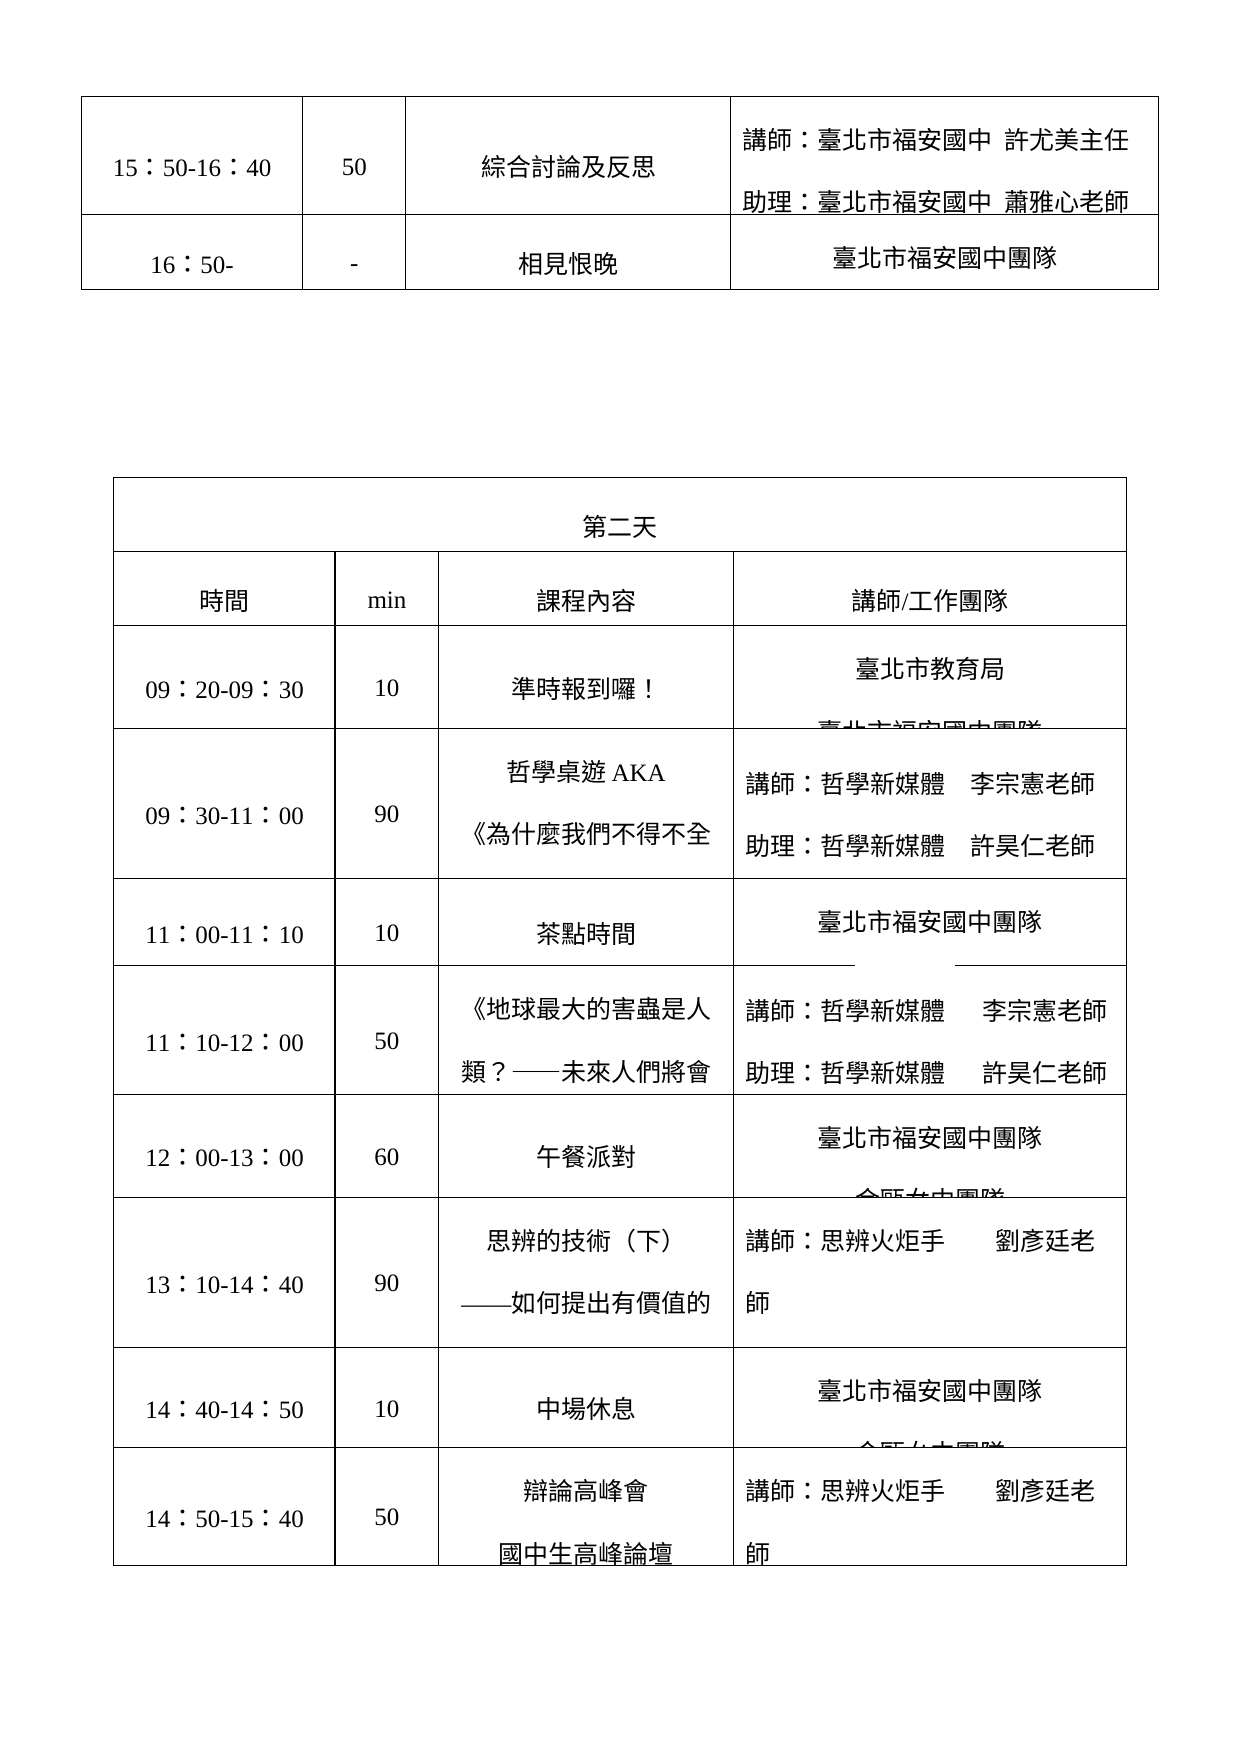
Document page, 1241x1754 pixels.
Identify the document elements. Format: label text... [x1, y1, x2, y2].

table_cell 12：00-13：00 [114, 1095, 334, 1197]
table_cell 中場休息 [439, 1348, 733, 1447]
table_cell 50 [336, 1448, 438, 1565]
table_cell 14：40-14：50 [114, 1348, 334, 1447]
table_cell 90 [336, 729, 438, 878]
table_cell 50 [303, 97, 405, 214]
table_header 第二天 [114, 478, 1126, 551]
table_cell 10 [336, 879, 438, 965]
table_cell 90 [336, 1198, 438, 1347]
table_cell 60 [336, 1095, 438, 1197]
table_cell 講師：思辨火炬手 劉彥廷老師 助理：臺北市福安國中許尤美主任 [734, 1198, 1126, 1347]
table_cell 茶點時間 [439, 879, 733, 965]
table_cell 16：50- [82, 215, 302, 289]
table_cell 11：00-11：10 [114, 879, 334, 965]
table_cell 時間 [114, 552, 334, 625]
table_cell 午餐派對 [439, 1095, 733, 1197]
table_cell 《地球最大的害蟲是人類？——未來人們將會被自己反噬嗎？》 [439, 966, 733, 1093]
table_cell - [303, 215, 405, 289]
table_cell 臺北市教育局 臺北市福安國中團隊 金甌女中團隊 [734, 626, 1126, 728]
table_cell 講師：哲學新媒體 李宗憲老師 助理：哲學新媒體 許昊仁老師 [734, 729, 1126, 878]
table_cell 14：50-15：40 [114, 1448, 334, 1565]
table_cell 綜合討論及反思 [406, 97, 730, 214]
table_cell 15：50-16：40 [82, 97, 302, 214]
table_cell 講師/工作團隊 [734, 552, 1126, 625]
table_cell 臺北市福安國中團隊 金甌女中團隊 [731, 215, 1158, 289]
table_cell 講師：思辨火炬手 劉彥廷老師 助理：臺北市福安國中蕭雅心老師 [734, 1448, 1126, 1565]
table_cell 13：10-14：40 [114, 1198, 334, 1347]
table_cell 09：20-09：30 [114, 626, 334, 728]
table_cell 講師：哲學新媒體 李宗憲老師 助理：哲學新媒體 許昊仁老師 [734, 966, 1126, 1093]
table_cell 臺北市福安國中團隊 金甌女中團隊 [734, 879, 1126, 965]
table_cell 哲學桌遊AKA 《為什麼我們不得不全球化？》 [439, 729, 733, 878]
table_cell 11：10-12：00 [114, 966, 334, 1093]
table_cell 臺北市福安國中團隊 金甌女中團隊 [734, 1095, 1126, 1197]
table_cell 09：30-11：00 [114, 729, 334, 878]
table_cell 辯論高峰會 國中生高峰論壇 [439, 1448, 733, 1565]
table_cell min [336, 552, 438, 625]
table_cell 思辨的技術（下） ——如何提出有價值的觀點 [439, 1198, 733, 1347]
table_cell 相見恨晚 [406, 215, 730, 289]
table_cell 50 [336, 966, 438, 1093]
table_cell 課程內容 [439, 552, 733, 625]
table_cell 10 [336, 1348, 438, 1447]
table_cell 準時報到囉！ [439, 626, 733, 728]
table_cell 臺北市福安國中團隊 金甌女中團隊 [734, 1348, 1126, 1447]
table_cell 10 [336, 626, 438, 728]
table_cell 講師：臺北市福安國中 許尤美主任 助理：臺北市福安國中 蕭雅心老師 [731, 97, 1158, 214]
